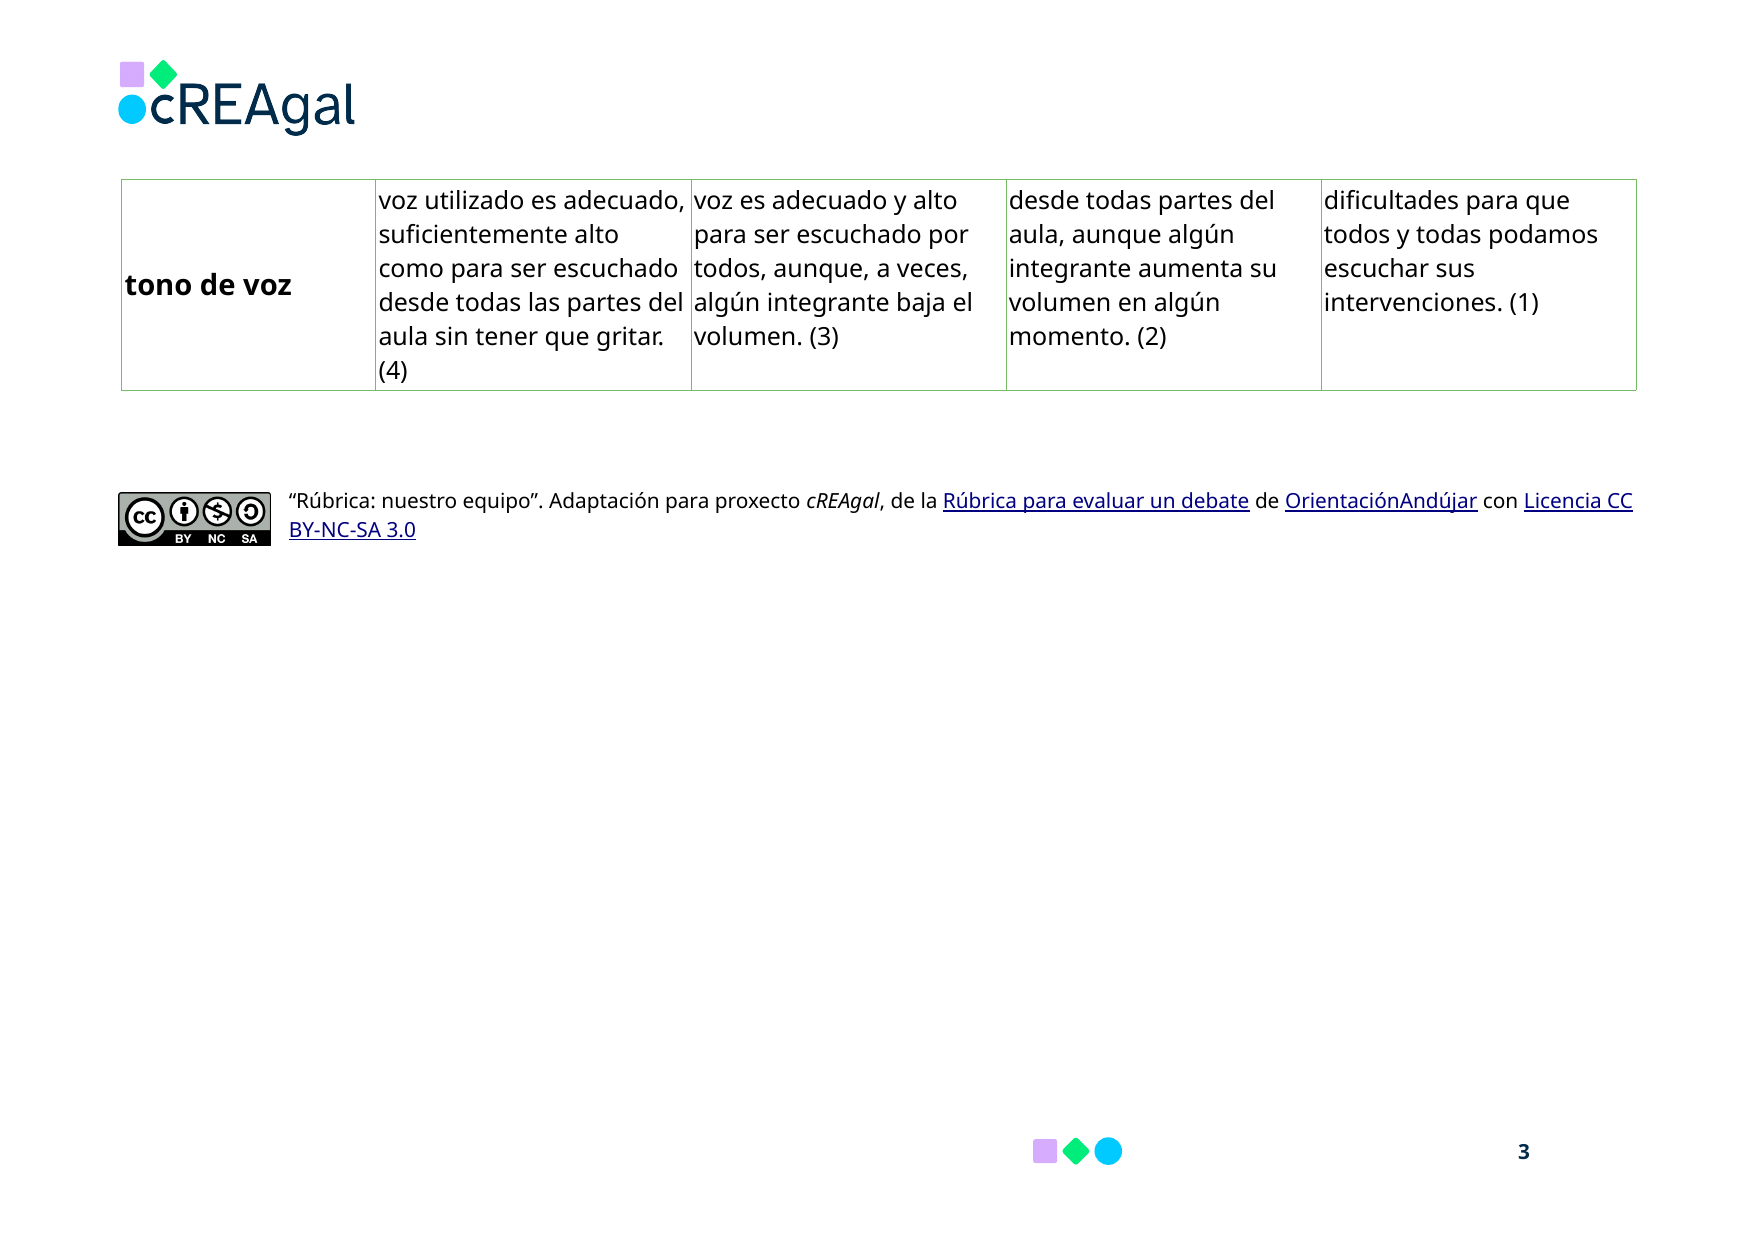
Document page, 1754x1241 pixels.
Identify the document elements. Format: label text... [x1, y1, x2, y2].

table_cell desde todas partes del aula, aunque algún integrante aumenta su volumen en algún momento. (2) [1007, 180, 1321, 389]
text “Rúbrica: nuestro equipo”. Adaptación para proxecto cREAgal, de la Rúbrica para evaluar un debate de OrientaciónAndújar con Licencia CC BY-NC-SA 3.0 [118, 486, 1636, 543]
picture [118, 60, 355, 136]
table_cell dificultades para que todos y todas podamos escuchar sus intervenciones. (1) [1322, 180, 1636, 389]
table_cell voz utilizado es adecuado, suficientemente alto como para ser escuchado desde todas las partes del aula sin tener que gritar. (4) [376, 180, 691, 389]
picture [118, 492, 271, 546]
table_cell tono de voz [122, 180, 375, 389]
table_cell voz es adecuado y alto para ser escuchado por todos, aunque, a veces, algún integrante baja el volumen. (3) [692, 180, 1006, 389]
